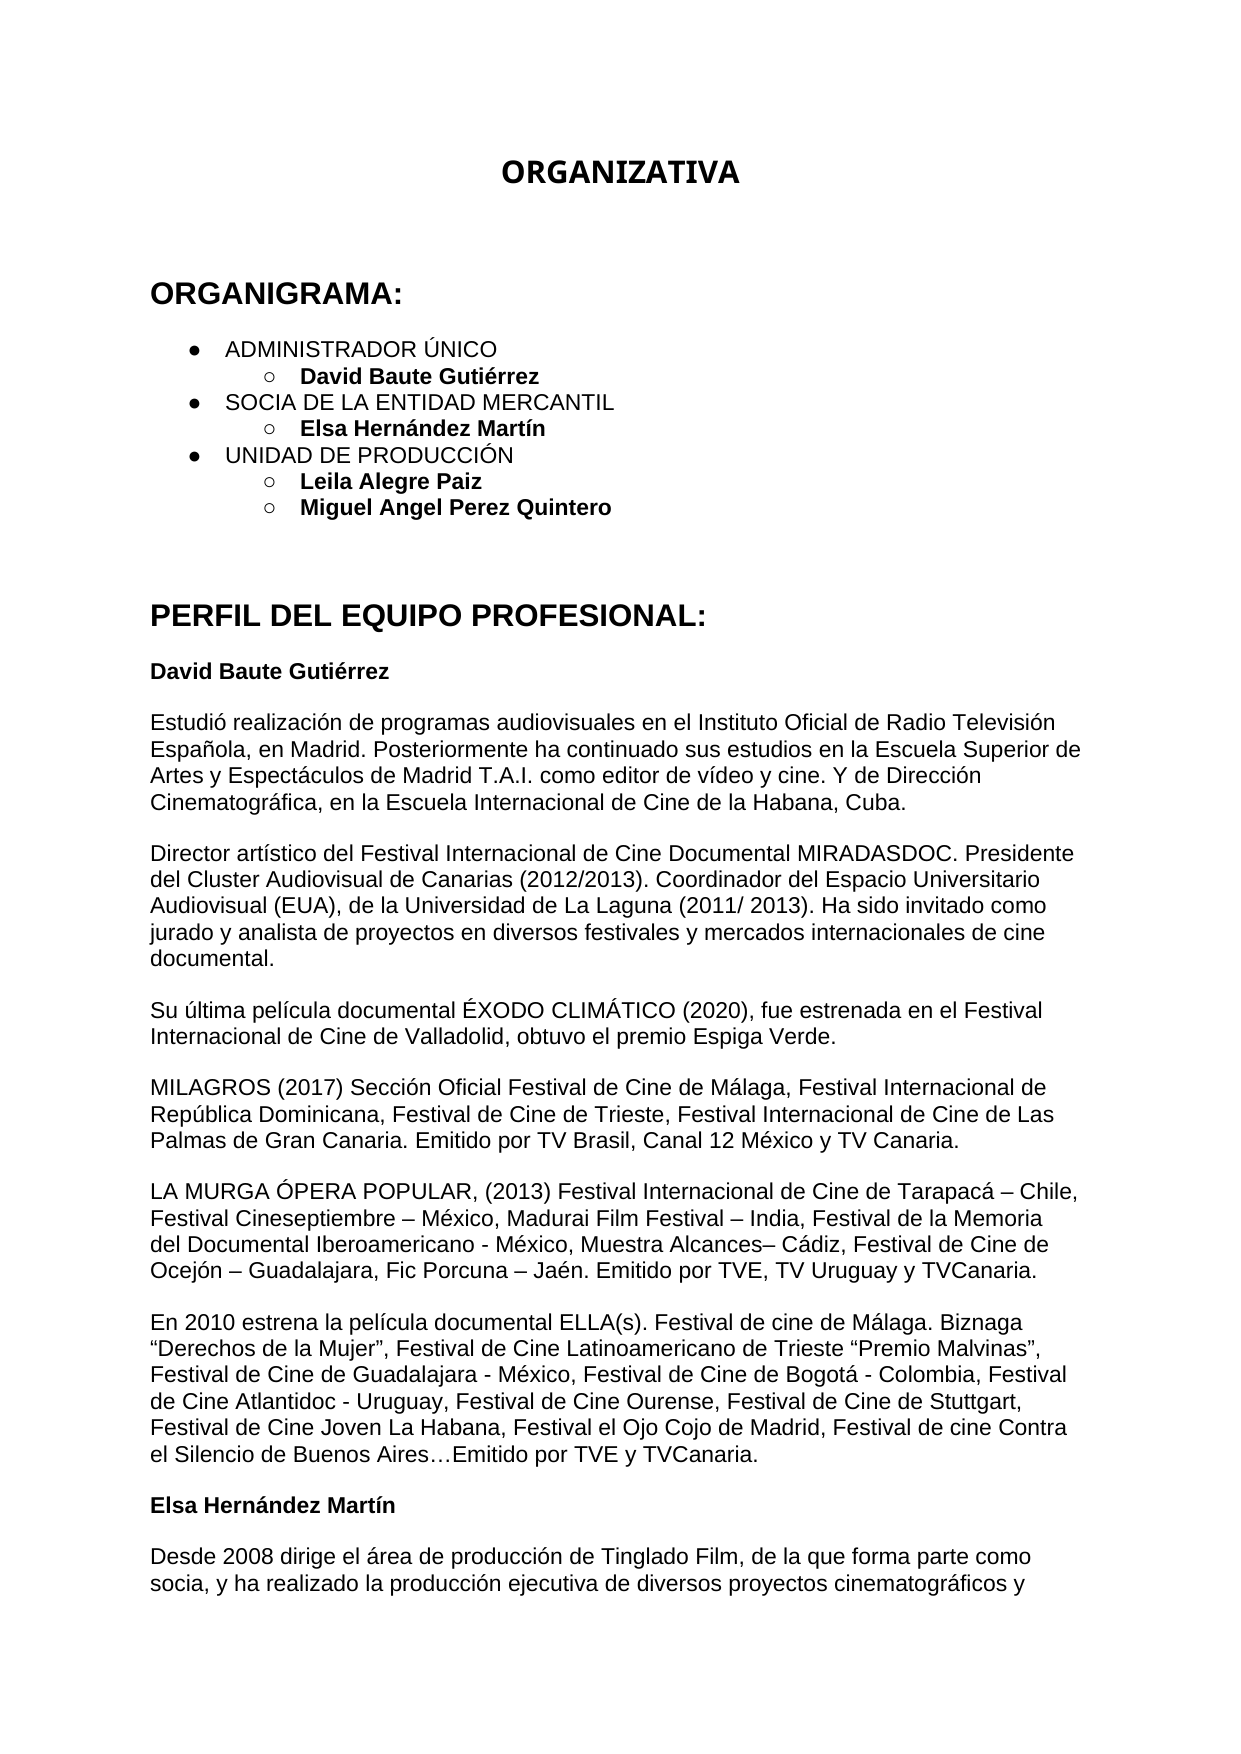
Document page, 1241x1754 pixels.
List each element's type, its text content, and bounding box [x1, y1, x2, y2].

list Miguel Angel Perez Quintero [262, 494, 1090, 521]
list Elsa Hernández Martín [262, 415, 1090, 442]
text Director artístico del Festival Internacional de Cine Documental MIRADASDOC. Presidente del Cluster Audiovisual de Canarias (2012/2013). Coordinador del Espacio Universitario Audiovisual (EUA), de la Universidad de La Laguna (2011/ 2013). Ha sido invitado como jurado y analista de proyectos en diversos festivales y mercados internacionales de cine documental. [150, 840, 1090, 972]
text Su última película documental ÉXODO CLIMÁTICO (2020), fue estrenada en el Festival Internacional de Cine de Valladolid, obtuvo el premio Espiga Verde. [150, 997, 1090, 1049]
text MILAGROS (2017) Sección Oficial Festival de Cine de Málaga, Festival Internacional de República Dominicana, Festival de Cine de Trieste, Festival Internacional de Cine de Las Palmas de Gran Canaria. Emitido por TV Brasil, Canal 12 México y TV Canaria. [150, 1074, 1090, 1153]
subtitle ORGANIGRAMA: [150, 275, 1090, 311]
list SOCIA DE LA ENTIDAD MERCANTIL [187, 389, 1090, 415]
list UNIDAD DE PRODUCCIÓN [187, 442, 1090, 468]
list Leila Alegre Paiz [262, 468, 1090, 494]
text PERFIL DEL EQUIPO PROFESIONAL: [150, 597, 1090, 633]
text En 2010 estrena la película documental ELLA(s). Festival de cine de Málaga. Biznaga “Derechos de la Mujer”, Festival de Cine Latinoamericano de Trieste “Premio Malvinas”, Festival de Cine de Guadalajara - México, Festival de Cine de Bogotá - Colombia, Festival de Cine Atlantidoc - Uruguay, Festival de Cine Ourense, Festival de Cine de Stuttgart, Festival de Cine Joven La Habana, Festival el Ojo Cojo de Madrid, Festival de cine Contra el Silencio de Buenos Aires…Emitido por TVE y TVCanaria. [150, 1309, 1090, 1467]
subtitle David Baute Gutiérrez [150, 658, 1090, 684]
text LA MURGA ÓPERA POPULAR, (2013) Festival Internacional de Cine de Tarapacá – Chile, Festival Cineseptiembre – México, Madurai Film Festival – India, Festival de la Memoria del Documental Iberoamericano - México, Muestra Alcances– Cádiz, Festival de Cine de Ocejón – Guadalajara, Fic Porcuna – Jaén. Emitido por TVE, TV Uruguay y TVCanaria. [150, 1178, 1090, 1284]
list ADMINISTRADOR ÚNICO [187, 336, 1090, 363]
list David Baute Gutiérrez [262, 363, 1090, 389]
text Estudió realización de programas audiovisuales en el Instituto Oficial de Radio Televisión Española, en Madrid. Posteriormente ha continuado sus estudios en la Escuela Superior de Artes y Espectáculos de Madrid T.A.I. como editor de vídeo y cine. Y de Dirección Cinematográfica, en la Escuela Internacional de Cine de la Habana, Cuba. [150, 709, 1090, 815]
text Desde 2008 dirige el área de producción de Tinglado Film, de la que forma parte como socia, y ha realizado la producción ejecutiva de diversos proyectos cinematográficos y [150, 1543, 1090, 1596]
subtitle Elsa Hernández Martín [150, 1492, 1090, 1518]
text ORGANIZATIVA [150, 150, 1090, 193]
